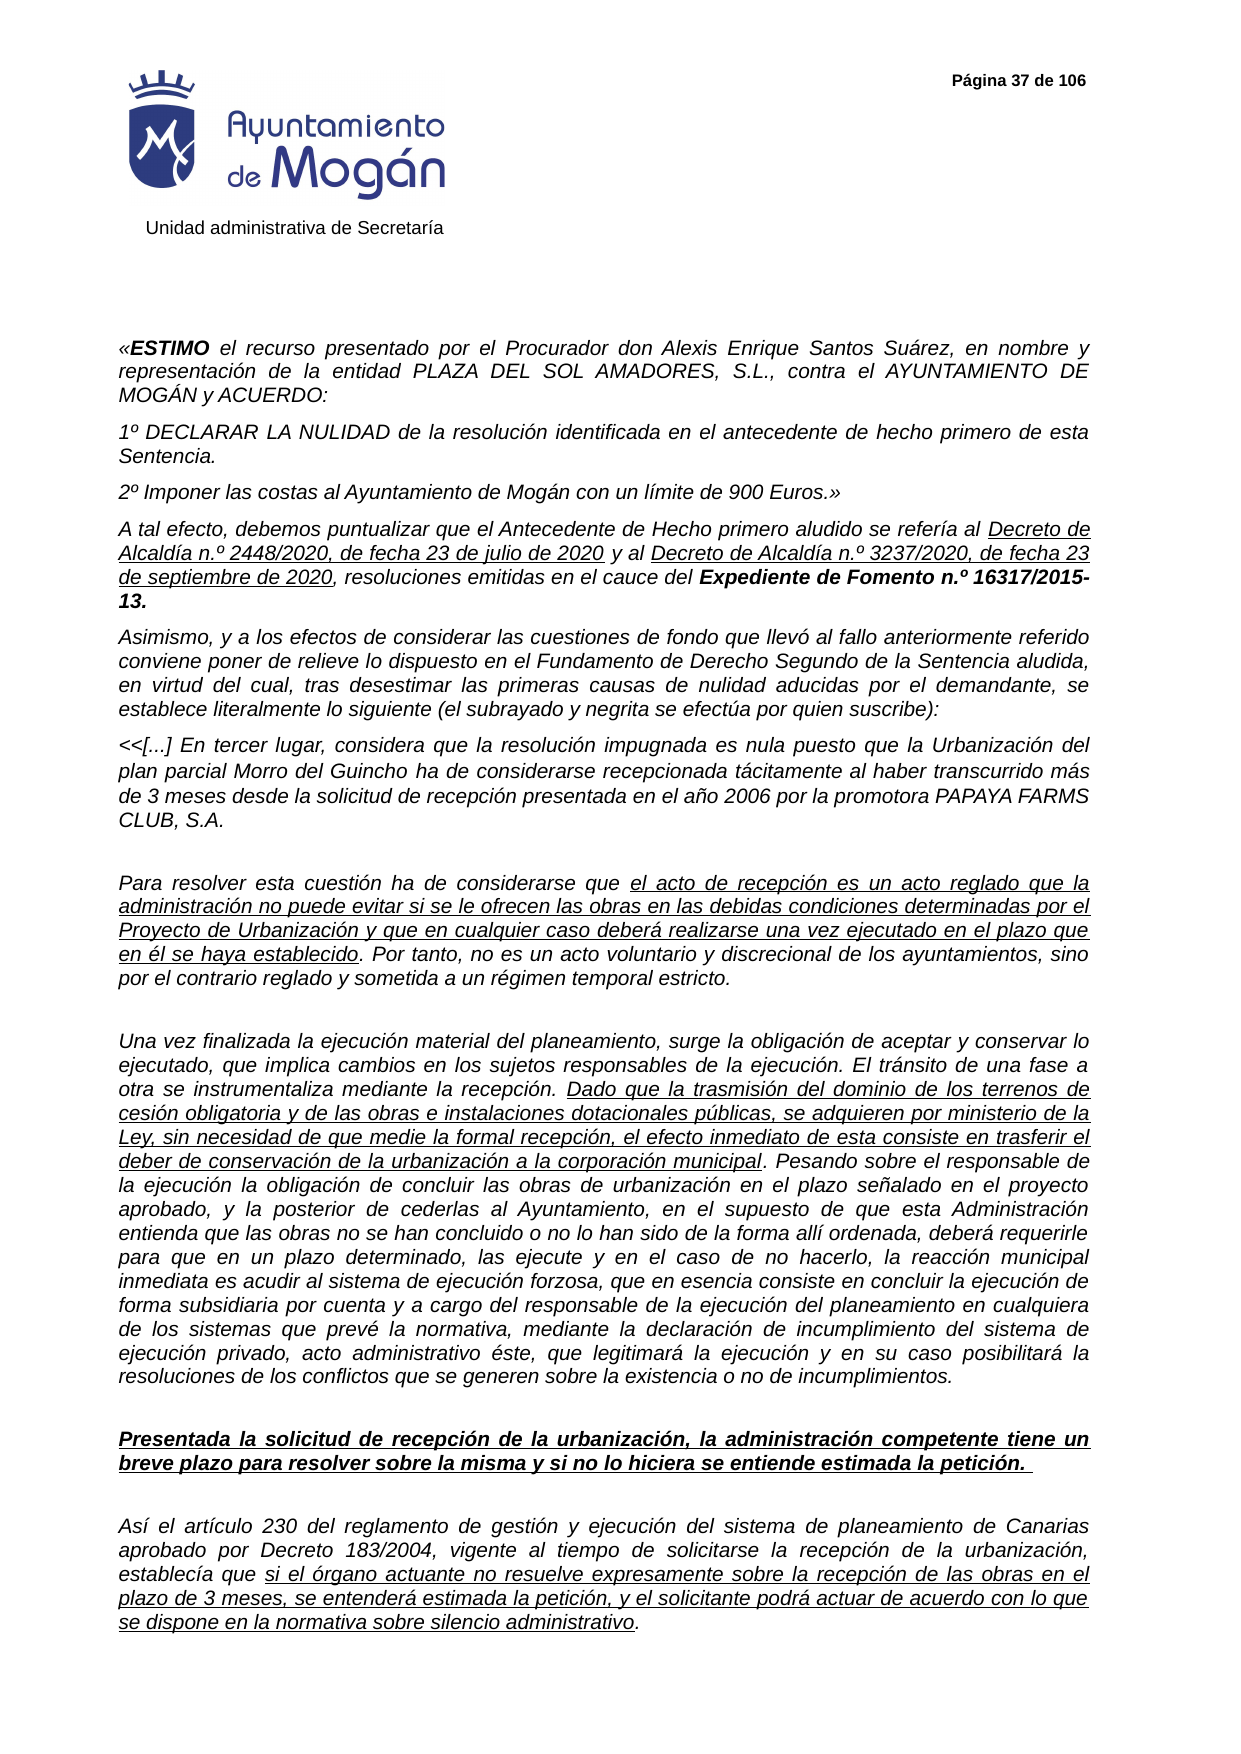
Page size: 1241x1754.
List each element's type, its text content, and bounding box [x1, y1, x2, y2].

text 2º Imponer las costas al Ayuntamiento de Mogán con un límite de 900 Euros.» [118, 480, 1092, 504]
text A tal efecto, debemos puntualizar que el Antecedente de Hecho primero aludido se refería al Decreto de Alcaldía n.º 2448/2020, de fecha 23 de julio de 2020 y al Decreto de Alcaldía n.º 3237/2020, de fecha 23 de septiembre de 2020, resoluciones emitidas en el cauce del Expediente de Fomento n.º 16317/2015-13. [118, 517, 1092, 612]
text 1º DECLARAR LA NULIDAD de la resolución identificada en el antecedente de hecho primero de esta Sentencia. [118, 420, 1092, 468]
text Para resolver esta cuestión ha de considerarse que el acto de recepción es un acto reglado que la administración no puede evitar si se le ofrecen las obras en las debidas condiciones determinadas por el Proyecto de Urbanización y que en cualquier caso deberá realizarse una vez ejecutado en el plazo que en él se haya establecido. Por tanto, no es un acto voluntario y discrecional de los ayuntamientos, sino por el contrario reglado y sometida a un régimen temporal estricto. [118, 844, 1092, 990]
text Asimismo, y a los efectos de considerar las cuestiones de fondo que llevó al fallo anteriormente referido conviene poner de relieve lo dispuesto en el Fundamento de Derecho Segundo de la Sentencia aludida, en virtud del cual, tras desestimar las primeras causas de nulidad aducidas por el demandante, se establece literalmente lo siguiente (el subrayado y negrita se efectúa por quien suscribe): [118, 625, 1092, 721]
text Así el artículo 230 del reglamento de gestión y ejecución del sistema de planeamiento de Canarias aprobado por Decreto 183/2004, vigente al tiempo de solicitarse la recepción de la urbanización, establecía que si el órgano actuante no resuelve expresamente sobre la recepción de las obras en el plazo de 3 meses, se entenderá estimada la petición, y el solicitante podrá actuar de acuerdo con lo que se dispone en la normativa sobre silencio administrativo. [118, 1488, 1092, 1634]
text Una vez finalizada la ejecución material del planeamiento, surge la obligación de aceptar y conservar lo ejecutado, que implica cambios en los sujetos responsables de la ejecución. El tránsito de una fase a otra se instrumentaliza mediante la recepción. Dado que la trasmisión del dominio de los terrenos de cesión obligatoria y de las obras e instalaciones dotacionales públicas, se adquieren por ministerio de la Ley, sin necesidad de que medie la formal recepción, el efecto inmediato de esta consiste en trasferir el deber de conservación de la urbanización a la corporación municipal. Pesando sobre el responsable de la ejecución la obligación de concluir las obras de urbanización en el plazo señalado en el proyecto aprobado, y la posterior de cederlas al Ayuntamiento, en el supuesto de que esta Administración entienda que las obras no se han concluido o no lo han sido de la forma allí ordenada, deberá requerirle para que en un plazo determinado, las ejecute y en el caso de no hacerlo, la reacción municipal inmediata es acudir al sistema de ejecución forzosa, que en esencia consiste en concluir la ejecución de forma subsidiaria por cuenta y a cargo del responsable de la ejecución del planeamiento en cualquiera de los sistemas que prevé la normativa, mediante la declaración de incumplimiento del sistema de ejecución privado, acto administrativo éste, que legitimará la ejecución y en su caso posibilitará la resoluciones de los conflictos que se generen sobre la existencia o no de incumplimientos. [118, 1003, 1092, 1388]
text Presentada la solicitud de recepción de la urbanización, la administración competente tiene un breve plazo para resolver sobre la misma y si no lo hiciera se entiende estimada la petición. [118, 1401, 1092, 1475]
picture [128, 70, 445, 206]
text <<[...] En tercer lugar, considera que la resolución impugnada es nula puesto que la Urbanización del plan parcial Morro del Guincho ha de considerarse recepcionada tácitamente al haber transcurrido más de 3 meses desde la solicitud de recepción presentada en el año 2006 por la promotora PAPAYA FARMS CLUB, S.A. [118, 733, 1092, 831]
text «ESTIMO el recurso presentado por el Procurador don Alexis Enrique Santos Suárez, en nombre y representación de la entidad PLAZA DEL SOL AMADORES, S.L., contra el AYUNTAMIENTO DE MOGÁN y ACUERDO: [118, 335, 1092, 407]
